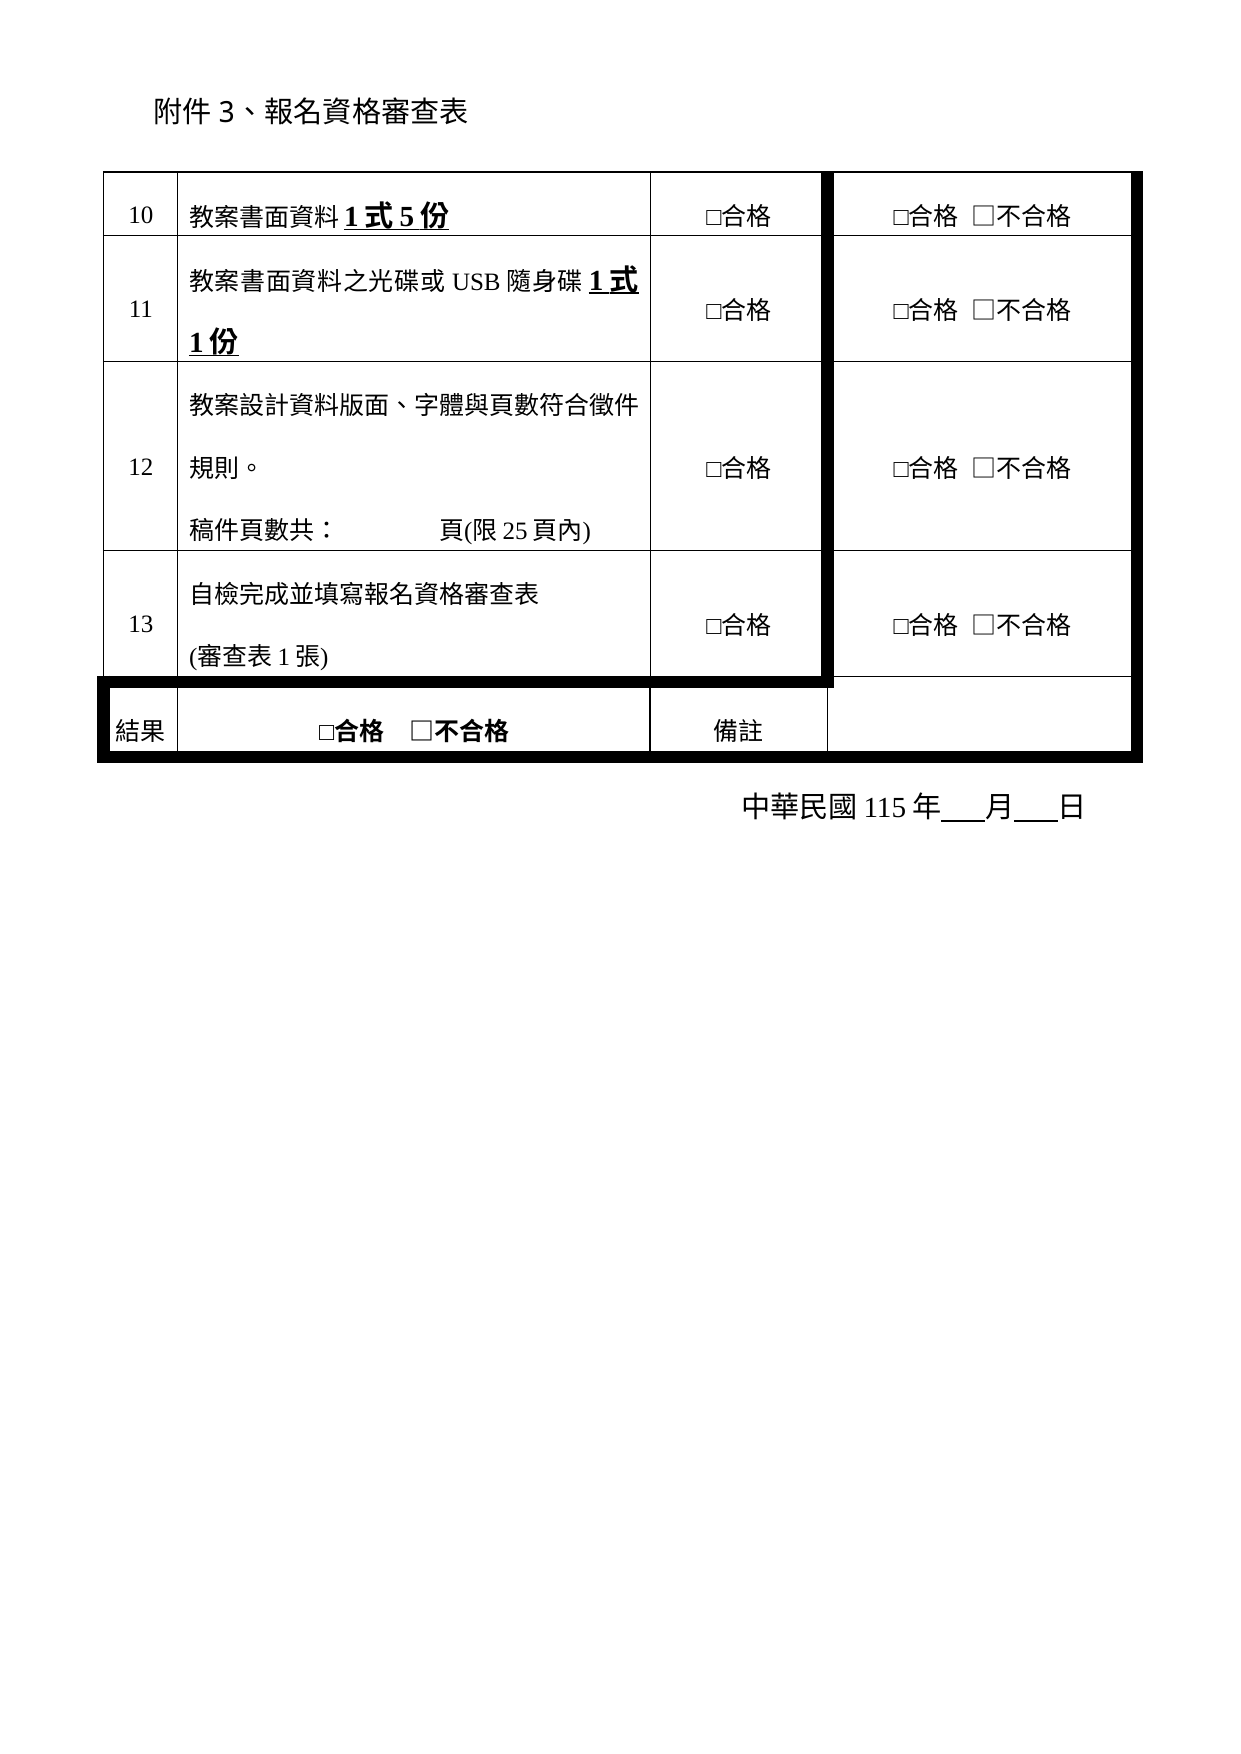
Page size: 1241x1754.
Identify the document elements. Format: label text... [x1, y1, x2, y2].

table_cell 10 [104, 173, 177, 235]
table_cell □合格 □不合格 [834, 173, 1131, 235]
table_cell □合格 □不合格 [834, 236, 1131, 361]
table_cell 自檢完成並填寫報名資格審查表 (審查表1張) [178, 551, 650, 676]
table_cell □合格 □不合格 [834, 551, 1131, 676]
table_cell □合格 □不合格 [834, 362, 1131, 549]
table_cell □合格 [651, 551, 821, 676]
table_cell 備註 [651, 688, 827, 751]
table_cell □合格 [651, 236, 821, 361]
table_cell □合格 [651, 173, 821, 235]
table_cell □合格 [651, 362, 821, 549]
table_cell 13 [104, 551, 177, 676]
table_cell 11 [104, 236, 177, 361]
table_cell 教案設計資料版面、字體與頁數符合徵件規則。 稿件頁數共： 頁(限25頁內) [178, 362, 650, 549]
table_cell 教案書面資料1式5份 [178, 173, 650, 235]
table_cell 12 [104, 362, 177, 549]
table_cell 結果 [110, 688, 177, 751]
table_cell [828, 677, 1131, 751]
table_cell □合格 □不合格 [178, 688, 649, 751]
table_cell 教案書面資料之光碟或USB隨身碟1式1份 [178, 236, 650, 361]
text 中華民國115年 月 日 [153, 763, 1087, 826]
